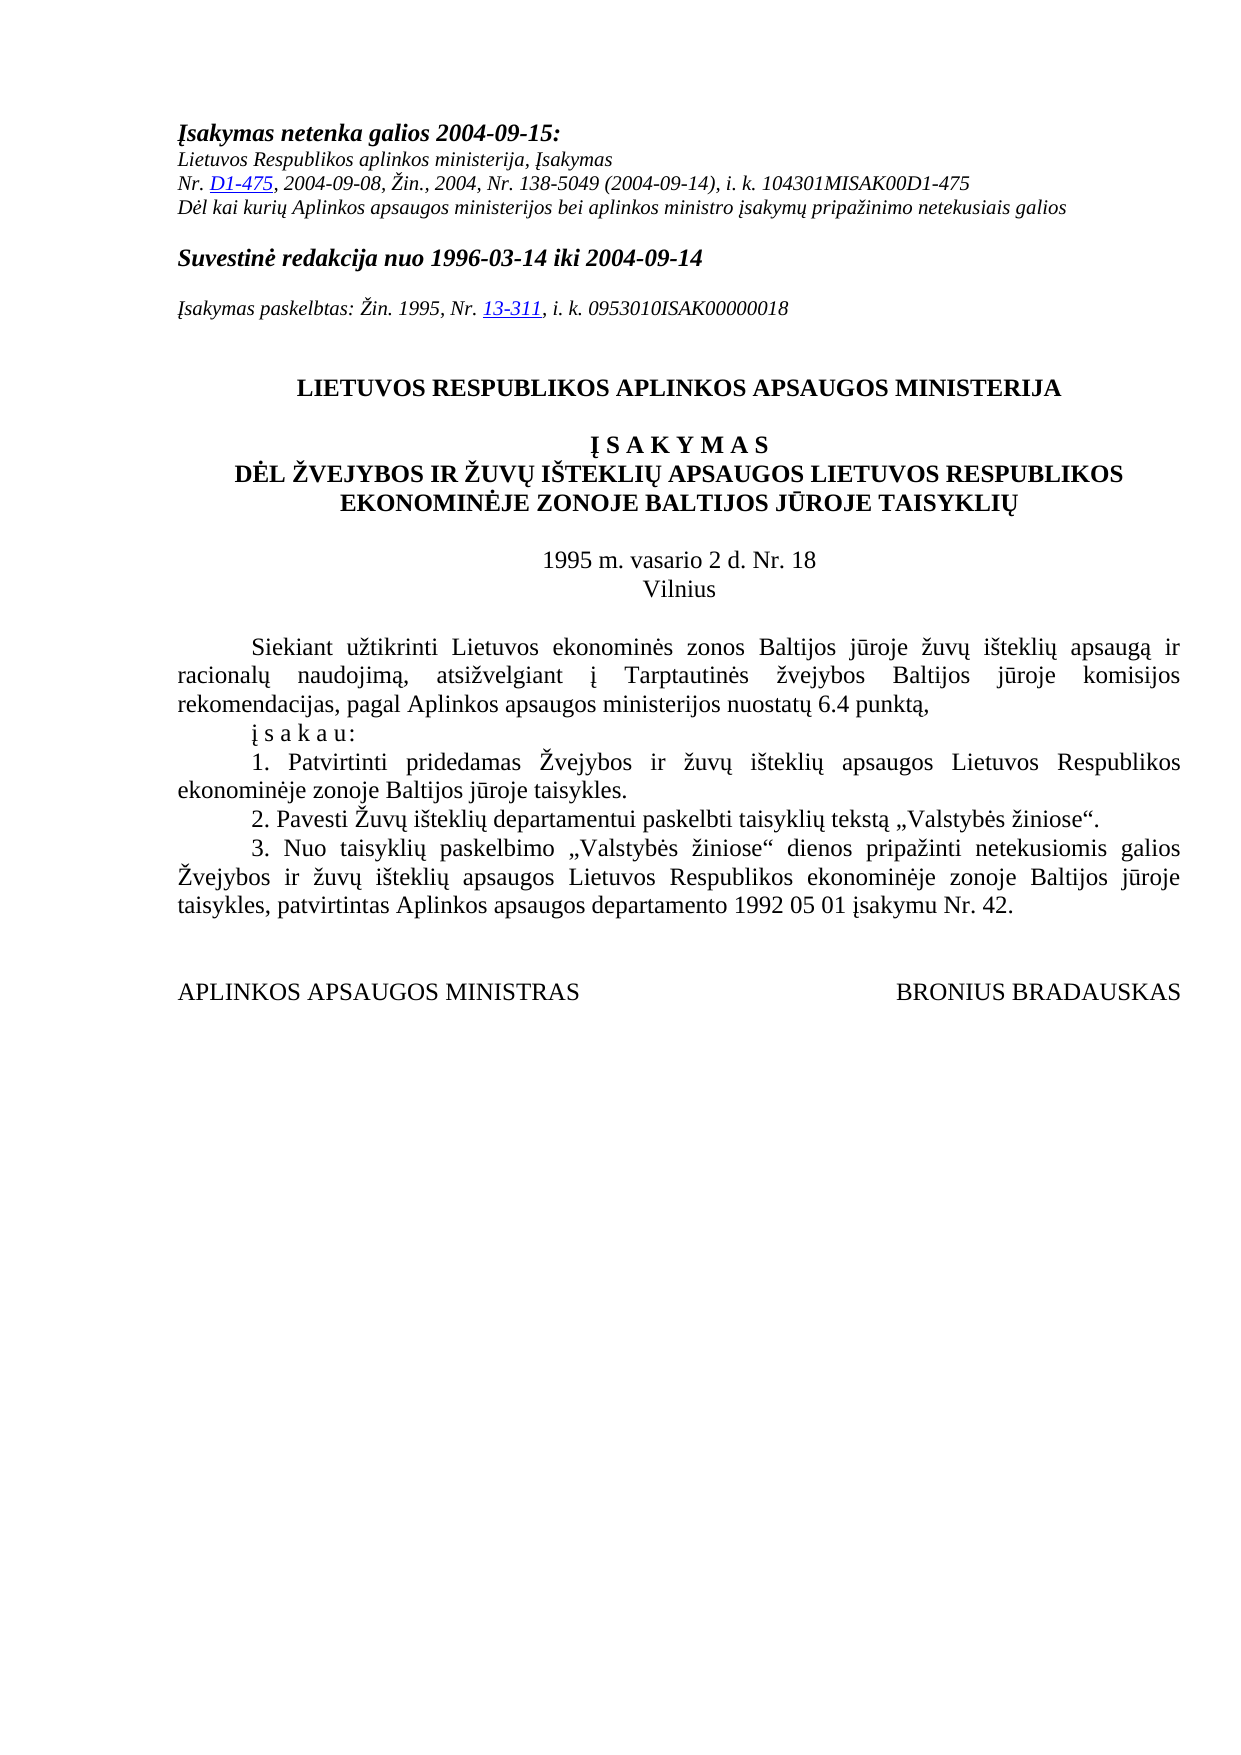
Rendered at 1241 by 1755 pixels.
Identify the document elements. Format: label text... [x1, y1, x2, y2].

text 1. Patvirtinti pridedamas Žvejybos ir žuvų išteklių apsaugos Lietuvos Respublikos ekonominėje zonoje Baltijos jūroje taisykles. [177, 747, 1181, 804]
text APLINKOS APSAUGOS MINISTRAS BRONIUS BRADAUSKAS [177, 977, 1181, 1005]
text LIETUVOS RESPUBLIKOS APLINKOS APSAUGOS MINISTERIJA [177, 373, 1181, 402]
text 2. Pavesti Žuvų išteklių departamentui paskelbti taisyklių tekstą „Valstybės žiniose“. [177, 804, 1181, 833]
text Į S A K Y M A S [177, 430, 1181, 459]
text Vilnius [177, 574, 1181, 603]
text įsakau: [177, 718, 1181, 747]
text Įsakymas netenka galios 2004-09-15: [177, 118, 1181, 147]
text DĖL ŽVEJYBOS IR ŽUVŲ IŠTEKLIŲ APSAUGOS LIETUVOS RESPUBLIKOS EKONOMINĖJE ZONOJE BALTIJOS JŪROJE TAISYKLIŲ [177, 459, 1181, 517]
text Dėl kai kurių Aplinkos apsaugos ministerijos bei aplinkos ministro įsakymų pripažinimo netekusiais galios [177, 195, 1181, 219]
text Siekiant užtikrinti Lietuvos ekonominės zonos Baltijos jūroje žuvų išteklių apsaugą ir racionalų naudojimą, atsižvelgiant į Tarptautinės žvejybos Baltijos jūroje komisijos rekomendacijas, pagal Aplinkos apsaugos ministerijos nuostatų 6.4 punktą, [177, 632, 1181, 718]
text Nr. D1-475, 2004-09-08, Žin., 2004, Nr. 138-5049 (2004-09-14), i. k. 104301MISAK00D1-475 [177, 171, 1181, 195]
text Įsakymas paskelbtas: Žin. 1995, Nr. 13-311, i. k. 0953010ISAK00000018 [177, 296, 1181, 320]
text Suvestinė redakcija nuo 1996-03-14 iki 2004-09-14 [177, 243, 1181, 272]
text 3. Nuo taisyklių paskelbimo „Valstybės žiniose“ dienos pripažinti netekusiomis galios Žvejybos ir žuvų išteklių apsaugos Lietuvos Respublikos ekonominėje zonoje Baltijos jūroje taisykles, patvirtintas Aplinkos apsaugos departamento 1992 05 01 įsakymu Nr. 42. [177, 833, 1181, 919]
text Lietuvos Respublikos aplinkos ministerija, Įsakymas [177, 147, 1181, 171]
text 1995 m. vasario 2 d. Nr. 18 [177, 545, 1181, 574]
